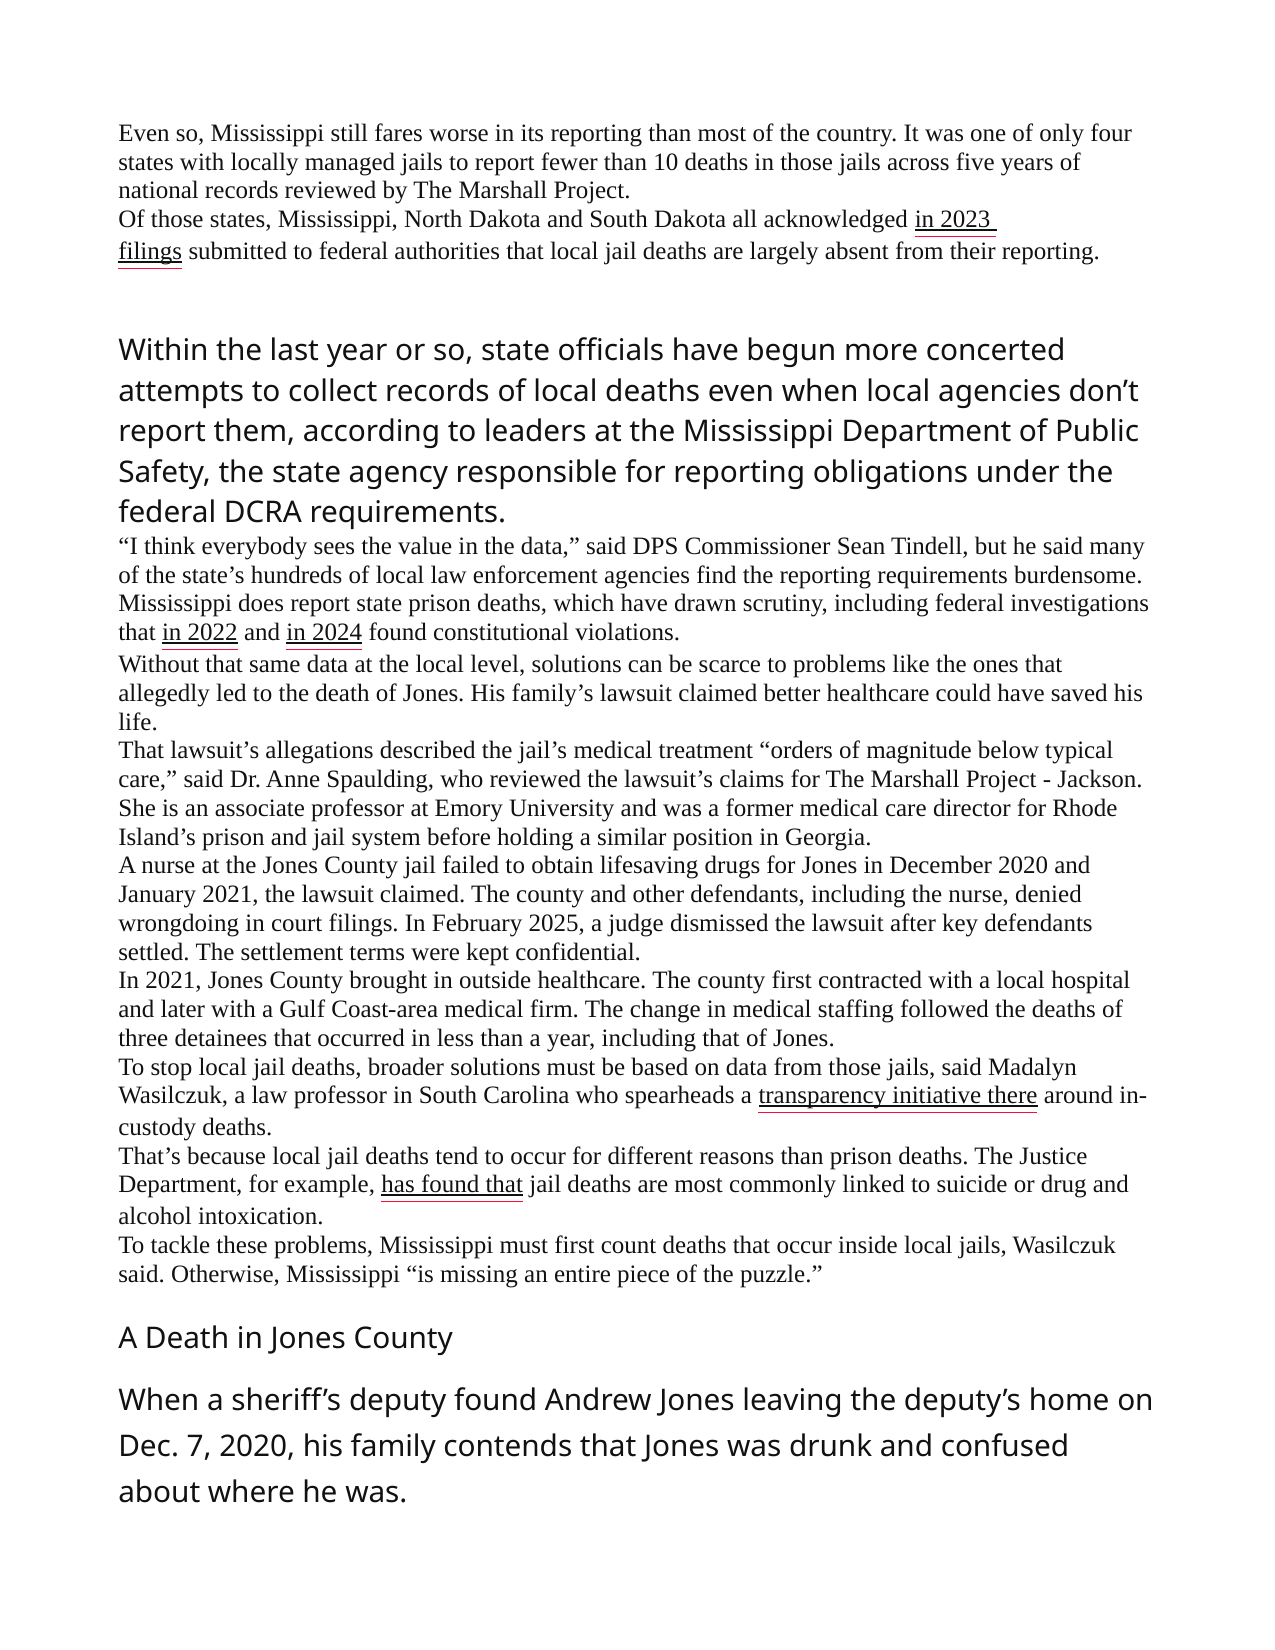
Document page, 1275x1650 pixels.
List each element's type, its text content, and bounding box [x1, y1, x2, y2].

text To tackle these problems, Mississippi must first count deaths that occur inside local jails, Wasilczuk said. Otherwise, Mississippi “is missing an entire piece of the puzzle.” [118, 1230, 1157, 1288]
text A nurse at the Jones County jail failed to obtain lifesaving drugs for Jones in December 2020 and January 2021, the lawsuit claimed. The county and other defendants, including the nurse, denied wrongdoing in court filings. In February 2025, a judge dismissed the lawsuit after key defendants settled. The settlement terms were kept confidential. [118, 850, 1157, 965]
text Even so, Mississippi still fares worse in its reporting than most of the country. It was one of only four states with locally managed jails to report fewer than 10 deaths in those jails across five years of national records reviewed by The Marshall Project. [118, 118, 1157, 204]
text Of those states, Mississippi, North Dakota and South Dakota all acknowledged in 2023 filings submitted to federal authorities that local jail deaths are largely absent from their reporting. [118, 204, 1157, 268]
text Mississippi does report state prison deaths, which have drawn scrutiny, including federal investigations that in 2022 and in 2024 found constitutional violations. [118, 588, 1157, 649]
text When a sheriff’s deputy found Andrew Jones leaving the deputy’s home on Dec. 7, 2020, his family contends that Jones was drunk and confused about where he was. [118, 1378, 1157, 1511]
text That’s because local jail deaths tend to occur for different reasons than prison deaths. The Justice Department, for example, has found that jail deaths are most commonly linked to suicide or drug and alcohol intoxication. [118, 1141, 1157, 1230]
subtitle A Death in Jones County [118, 1317, 1157, 1357]
text Without that same data at the local level, solutions can be scarce to problems like the ones that allegedly led to the death of Jones. His family’s lawsuit claimed better healthcare could have saved his life. [118, 649, 1157, 735]
text To stop local jail deaths, broader solutions must be based on data from those jails, said Madalyn Wasilczuk, a law professor in South Carolina who spearheads a transparency initiative there around in-custody deaths. [118, 1052, 1157, 1141]
text In 2021, Jones County brought in outside healthcare. The county first contracted with a local hospital and later with a Gulf Coast-area medical firm. The change in medical staffing followed the deaths of three detainees that occurred in less than a year, including that of Jones. [118, 965, 1157, 1052]
text That lawsuit’s allegations described the jail’s medical treatment “orders of magnitude below typical care,” said Dr. Anne Spaulding, who reviewed the lawsuit’s claims for The Marshall Project - Jackson. She is an associate professor at Emory University and was a former medical care director for Rhode Island’s prison and jail system before holding a similar position in Georgia. [118, 735, 1157, 850]
text “I think everybody sees the value in the data,” said DPS Commissioner Sean Tindell, but he said many of the state’s hundreds of local law enforcement agencies find the reporting requirements burdensome. [118, 531, 1157, 588]
text Within the last year or so, state officials have begun more concerted attempts to collect records of local deaths even when local agencies don’t report them, according to leaders at the Mississippi Department of Public Safety, the state agency responsible for reporting obligations under the federal DCRA requirements. [118, 329, 1157, 531]
